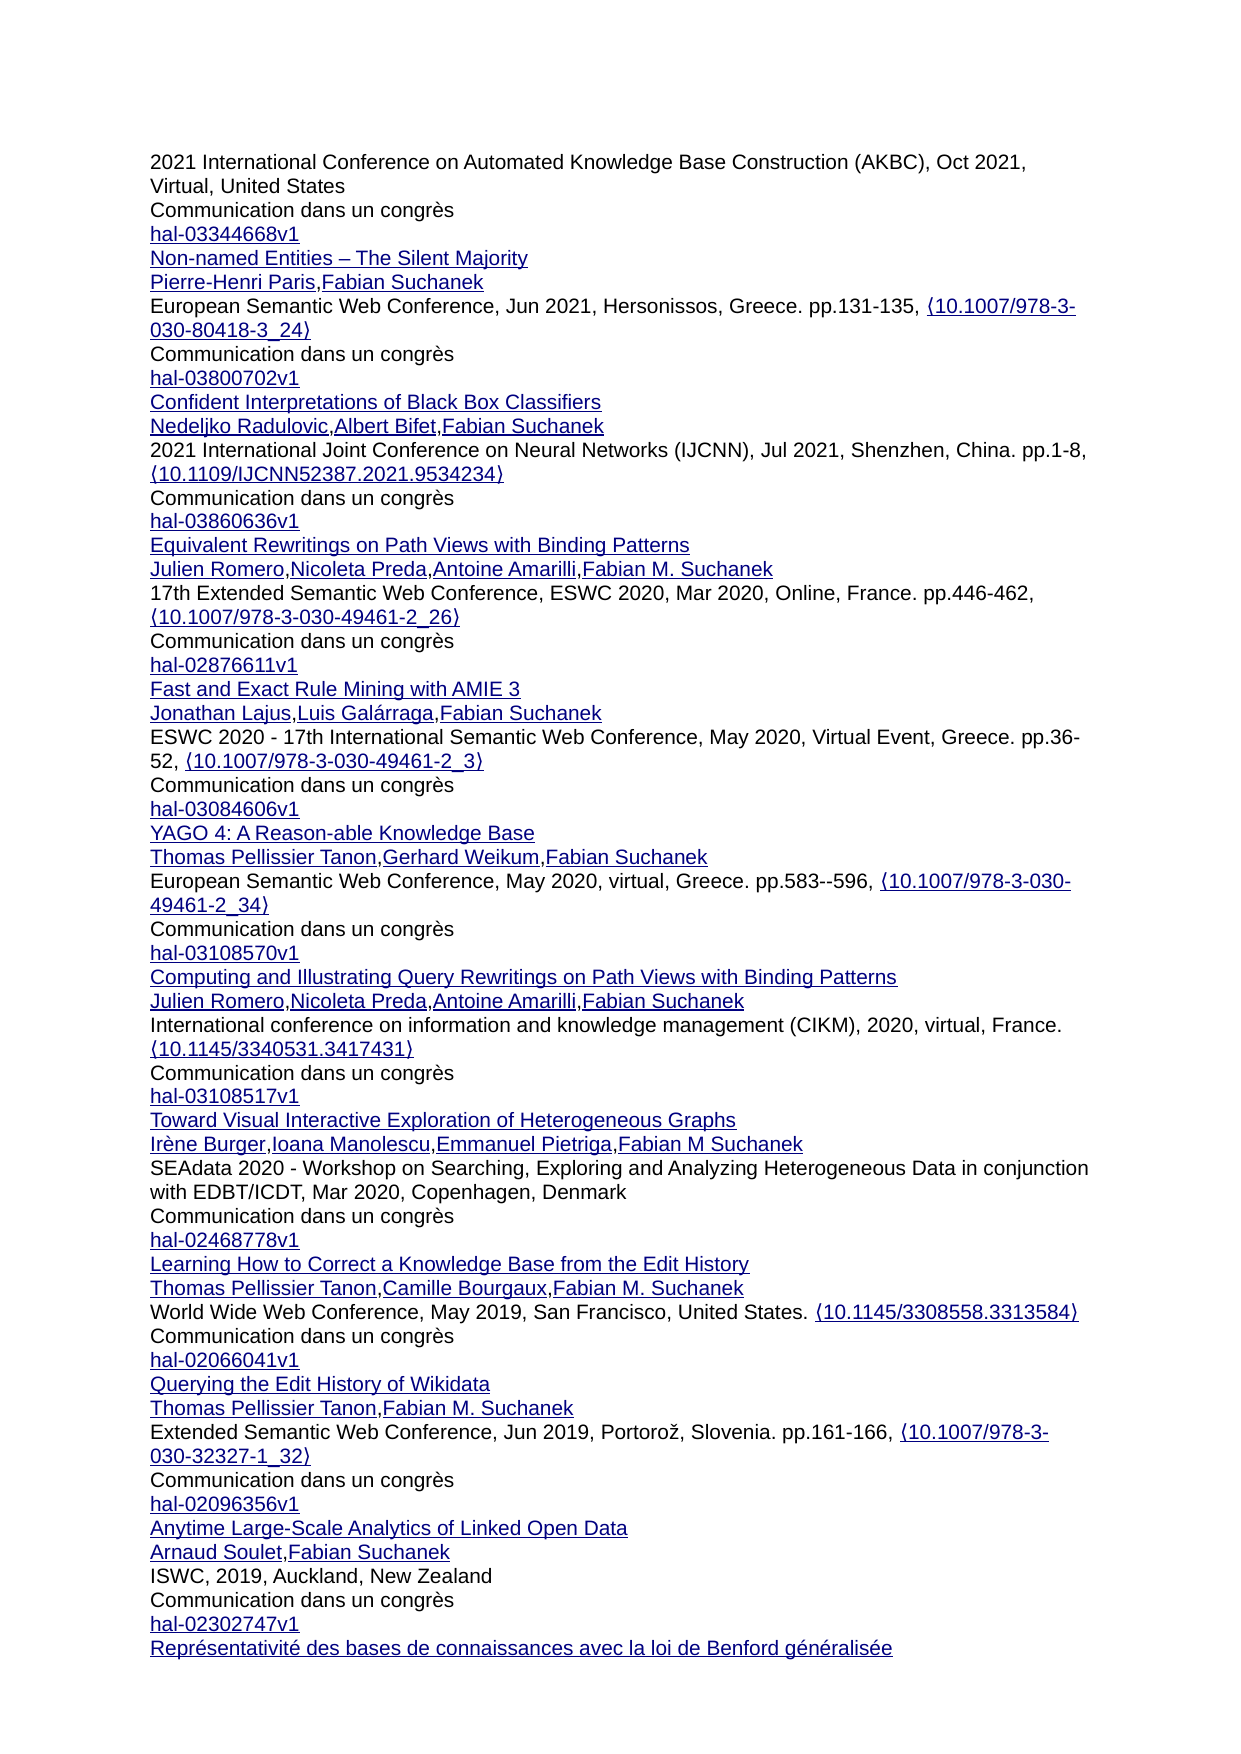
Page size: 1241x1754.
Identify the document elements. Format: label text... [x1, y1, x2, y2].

table_cell Querying the Edit History of Wikidata Thomas Pellissier Tanon,Fabian M. Suchanek Extended Semantic Web Conference, Jun 2019, Portorož, Slovenia. pp.161-166, ⟨10.1007/978-3-030-32327-1_32⟩ Communication dans un congrès hal-02096356v1 [150, 1372, 1090, 1516]
table_cell Fast and Exact Rule Mining with AMIE 3 Jonathan Lajus,Luis Galárraga,Fabian Suchanek ESWC 2020 - 17th International Semantic Web Conference, May 2020, Virtual Event, Greece. pp.36-52, ⟨10.1007/978-3-030-49461-2_3⟩ Communication dans un congrès hal-03084606v1 [150, 677, 1090, 821]
table_cell 2021 International Conference on Automated Knowledge Base Construction (AKBC), Oct 2021, Virtual, United States Communication dans un congrès hal-03344668v1 [150, 150, 1090, 246]
table_cell Confident Interpretations of Black Box Classifiers Nedeljko Radulovic,Albert Bifet,Fabian Suchanek 2021 International Joint Conference on Neural Networks (IJCNN), Jul 2021, Shenzhen, China. pp.1-8, ⟨10.1109/IJCNN52387.2021.9534234⟩ Communication dans un congrès hal-03860636v1 [150, 390, 1090, 533]
table_cell Anytime Large-Scale Analytics of Linked Open Data Arnaud Soulet,Fabian Suchanek ISWC, 2019, Auckland, New Zealand Communication dans un congrès hal-02302747v1 [150, 1516, 1090, 1635]
table_cell Représentativité des bases de connaissances avec la loi de Benford généralisée [150, 1635, 1090, 1659]
table_cell Non-named Entities – The Silent Majority Pierre-Henri Paris,Fabian Suchanek European Semantic Web Conference, Jun 2021, Hersonissos, Greece. pp.131-135, ⟨10.1007/978-3-030-80418-3_24⟩ Communication dans un congrès hal-03800702v1 [150, 246, 1090, 389]
table_cell Computing and Illustrating Query Rewritings on Path Views with Binding Patterns Julien Romero,Nicoleta Preda,Antoine Amarilli,Fabian Suchanek International conference on information and knowledge management (CIKM), 2020, virtual, France. ⟨10.1145/3340531.3417431⟩ Communication dans un congrès hal-03108517v1 [150, 965, 1090, 1108]
table_cell Equivalent Rewritings on Path Views with Binding Patterns Julien Romero,Nicoleta Preda,Antoine Amarilli,Fabian M. Suchanek 17th Extended Semantic Web Conference, ESWC 2020, Mar 2020, Online, France. pp.446-462, ⟨10.1007/978-3-030-49461-2_26⟩ Communication dans un congrès hal-02876611v1 [150, 533, 1090, 677]
table_cell Learning How to Correct a Knowledge Base from the Edit History Thomas Pellissier Tanon,Camille Bourgaux,Fabian M. Suchanek World Wide Web Conference, May 2019, San Francisco, United States. ⟨10.1145/3308558.3313584⟩ Communication dans un congrès hal-02066041v1 [150, 1252, 1090, 1372]
table_cell YAGO 4: A Reason-able Knowledge Base Thomas Pellissier Tanon,Gerhard Weikum,Fabian Suchanek European Semantic Web Conference, May 2020, virtual, Greece. pp.583--596, ⟨10.1007/978-3-030-49461-2_34⟩ Communication dans un congrès hal-03108570v1 [150, 821, 1090, 964]
table_cell Toward Visual Interactive Exploration of Heterogeneous Graphs Irène Burger,Ioana Manolescu,Emmanuel Pietriga,Fabian M Suchanek SEAdata 2020 - Workshop on Searching, Exploring and Analyzing Heterogeneous Data in conjunction with EDBT/ICDT, Mar 2020, Copenhagen, Denmark Communication dans un congrès hal-02468778v1 [150, 1108, 1090, 1252]
